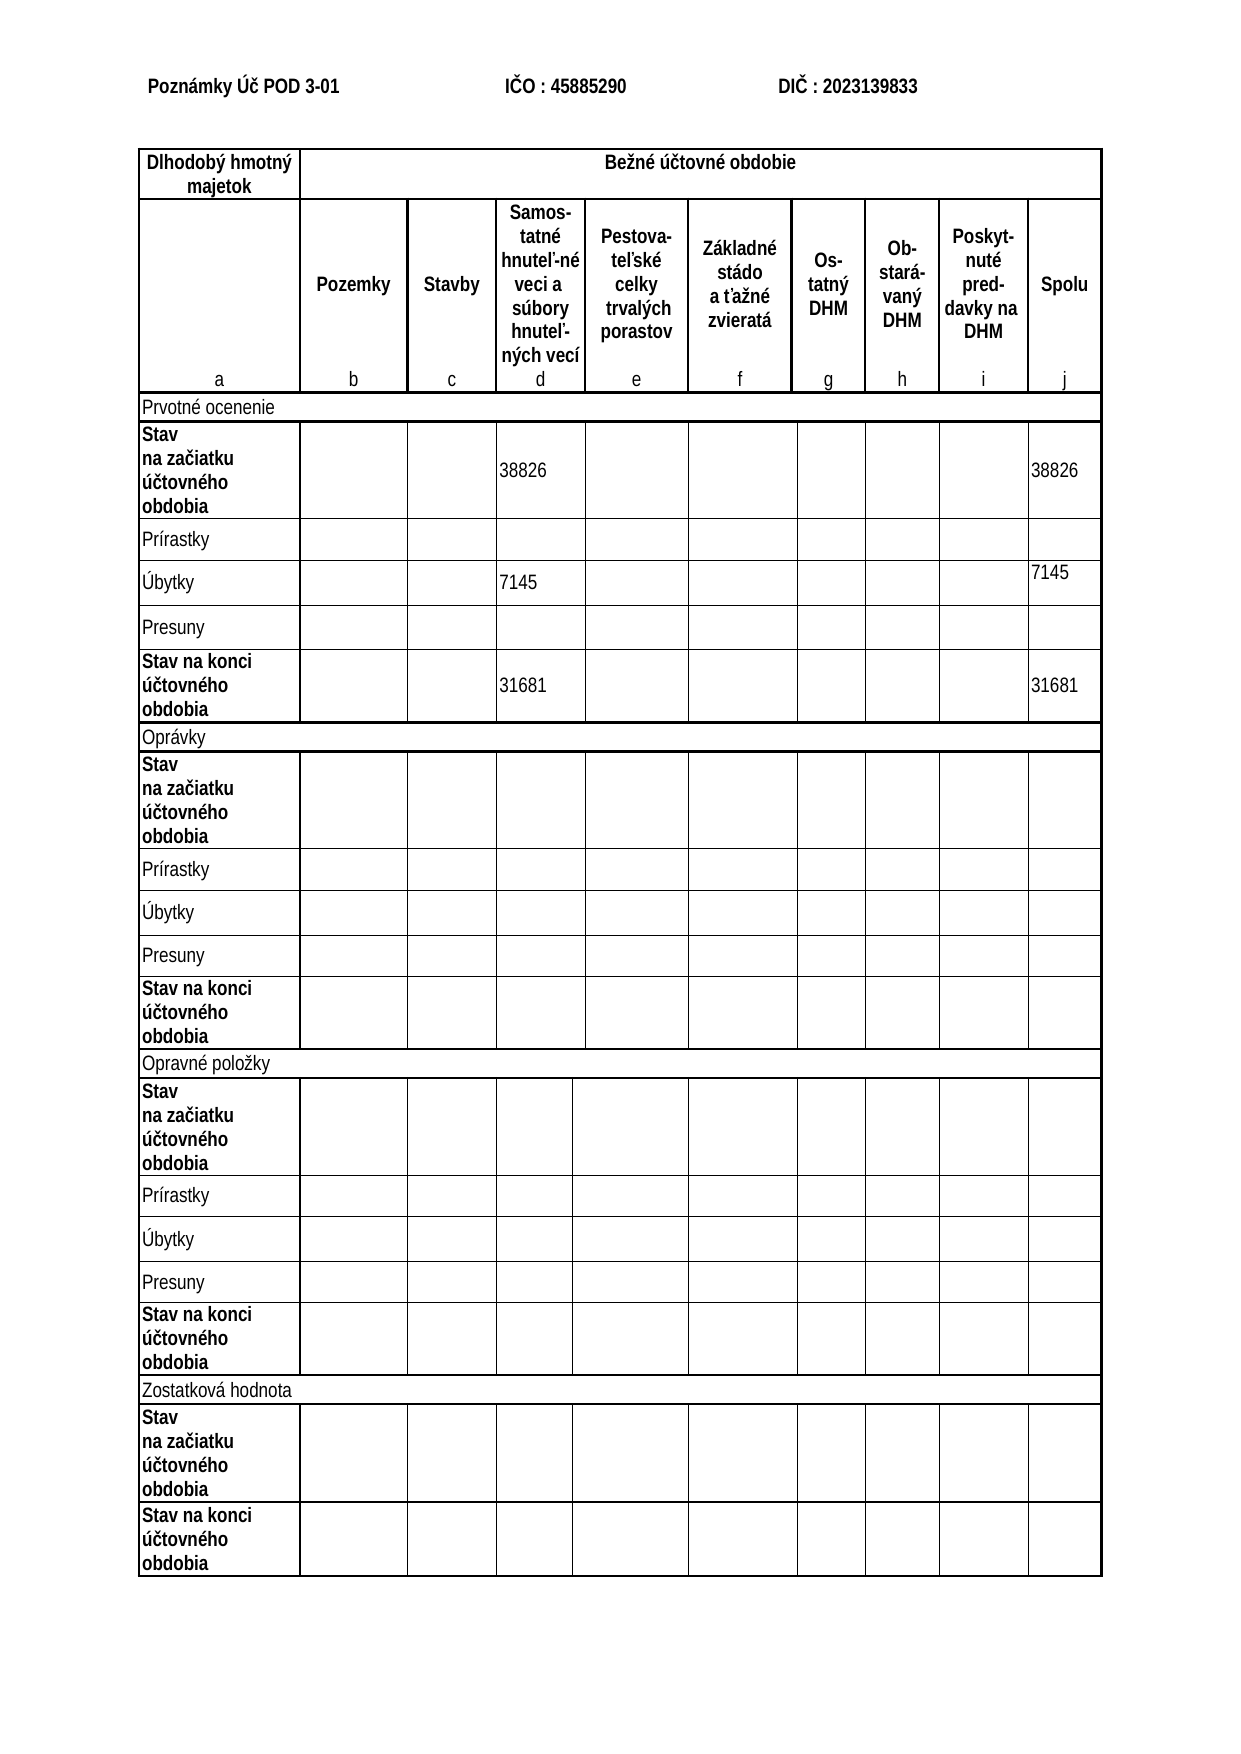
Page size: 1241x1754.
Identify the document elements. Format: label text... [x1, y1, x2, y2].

table_cell [940, 650, 1028, 721]
table_cell [1029, 1405, 1100, 1501]
table_cell [940, 1405, 1028, 1501]
table_cell [408, 753, 496, 848]
table_cell [940, 561, 1028, 604]
table_cell Stav na začiatku účtovného obdobia [140, 1079, 299, 1175]
table_cell Stav na začiatku účtovného obdobia [140, 423, 299, 518]
table_cell [301, 753, 407, 848]
table_cell [301, 1079, 407, 1175]
table_cell 31681 [497, 650, 585, 721]
table_cell [1029, 849, 1100, 889]
table_cell [1029, 1176, 1100, 1216]
table_cell Poskyt-nuté pred-davky na DHM [940, 200, 1027, 367]
table_cell [689, 1079, 797, 1175]
table_cell [301, 606, 407, 649]
table_cell [940, 1176, 1028, 1216]
table_cell [301, 1303, 407, 1374]
table_cell [689, 1405, 797, 1501]
table_cell [497, 936, 585, 976]
table_cell [689, 891, 797, 934]
table_cell [573, 1503, 688, 1575]
table_cell [940, 977, 1028, 1048]
table_cell [408, 977, 496, 1048]
table_cell [573, 1217, 688, 1261]
table_cell Zostatková hodnota [140, 1376, 1100, 1403]
table_cell [497, 1303, 572, 1374]
table_cell j [1029, 368, 1100, 391]
table_cell [301, 1405, 407, 1501]
table_cell [1029, 936, 1100, 976]
table_cell Úbytky [140, 891, 299, 934]
table_cell Opravné položky [140, 1050, 1100, 1077]
table_cell e [586, 368, 687, 391]
table_cell [798, 1176, 865, 1216]
table_cell Stav na konci účtovného obdobia [140, 1503, 299, 1575]
table_cell [940, 753, 1028, 848]
table_cell Stavby [409, 200, 495, 367]
table_cell [586, 849, 688, 889]
table_cell Presuny [140, 1262, 299, 1302]
table_cell a [140, 368, 299, 391]
table_cell [497, 1503, 572, 1575]
table_cell [866, 561, 939, 604]
table_cell [689, 561, 797, 604]
table_cell [301, 1176, 407, 1216]
table_cell [689, 753, 797, 848]
table_cell [866, 936, 939, 976]
table_cell [1029, 1303, 1100, 1374]
table_cell [573, 1262, 688, 1302]
table_cell [301, 1503, 407, 1575]
table_cell [798, 1503, 865, 1575]
table_cell [408, 1176, 496, 1216]
table_cell [1029, 891, 1100, 934]
table_cell Prírastky [140, 519, 299, 559]
table_cell [408, 1405, 496, 1501]
table_cell b [301, 368, 406, 391]
table_cell [798, 977, 865, 1048]
table_cell f [689, 368, 790, 391]
table_cell [1029, 1079, 1100, 1175]
table_cell [866, 1405, 939, 1501]
table_cell [586, 561, 688, 604]
table_cell [798, 1262, 865, 1302]
table_cell [408, 561, 496, 604]
table_cell [301, 519, 407, 559]
table_cell Prírastky [140, 1176, 299, 1216]
table_cell [798, 753, 865, 848]
table_cell [689, 1262, 797, 1302]
table_cell [408, 1217, 496, 1261]
table_cell h [866, 368, 938, 391]
table_cell [497, 1262, 572, 1302]
table_cell [497, 977, 585, 1048]
table_cell Spolu [1029, 200, 1100, 367]
table_cell [940, 1079, 1028, 1175]
table_cell Stav na konci účtovného obdobia [140, 1303, 299, 1374]
table_cell [866, 849, 939, 889]
table_cell Os-tatný DHM [793, 200, 864, 367]
table_cell [866, 753, 939, 848]
table_header Dlhodobý hmotný majetok [140, 150, 299, 198]
table_cell Oprávky [140, 724, 1100, 750]
table_cell 38826 [497, 423, 585, 518]
table_cell Pozemky [301, 200, 406, 367]
table_cell [798, 519, 865, 559]
table_cell [497, 1217, 572, 1261]
table_cell [1029, 977, 1100, 1048]
table_cell [689, 650, 797, 721]
table_cell [586, 650, 688, 721]
table_cell [940, 606, 1028, 649]
table_cell [301, 1262, 407, 1302]
table_cell Stav na konci účtovného obdobia [140, 977, 299, 1048]
table_cell [1029, 1262, 1100, 1302]
table_cell [408, 849, 496, 889]
table_cell Prírastky [140, 849, 299, 889]
table_cell [940, 891, 1028, 934]
table_cell [798, 606, 865, 649]
table_cell [798, 1405, 865, 1501]
table_cell Základné stádo a ťažné zvieratá [689, 200, 790, 367]
table_cell [408, 1303, 496, 1374]
table_cell [689, 1303, 797, 1374]
table_cell Presuny [140, 606, 299, 649]
table_cell [866, 606, 939, 649]
table_cell [866, 1262, 939, 1302]
table_cell [940, 1503, 1028, 1575]
table_cell [573, 1303, 688, 1374]
table_cell [408, 650, 496, 721]
table_cell [689, 1217, 797, 1261]
table_cell [586, 606, 688, 649]
table_cell [301, 1217, 407, 1261]
table_cell [689, 519, 797, 559]
table_cell [573, 1079, 688, 1175]
table_cell [1029, 1503, 1100, 1575]
table_cell [940, 519, 1028, 559]
table_cell d [497, 368, 584, 391]
table_cell [866, 891, 939, 934]
table_cell [866, 977, 939, 1048]
table_cell Presuny [140, 936, 299, 976]
table_cell [689, 1176, 797, 1216]
table_cell Samos-tatné hnuteľ-né veci a súbory hnuteľ-ných vecí [497, 200, 584, 367]
table_cell [586, 753, 688, 848]
table_cell [1029, 1217, 1100, 1261]
table_cell [1029, 606, 1100, 649]
table_cell [689, 849, 797, 889]
table_cell Prvotné ocenenie [140, 394, 1100, 420]
table_cell [798, 650, 865, 721]
table_cell i [940, 368, 1027, 391]
table_cell [798, 936, 865, 976]
table_cell [497, 849, 585, 889]
table_cell [497, 1176, 572, 1216]
table_cell [866, 1503, 939, 1575]
table_cell [798, 1303, 865, 1374]
table_cell [408, 1262, 496, 1302]
table_cell [866, 650, 939, 721]
table_cell [408, 1079, 496, 1175]
table_cell Úbytky [140, 1217, 299, 1261]
table_cell [497, 1405, 572, 1501]
table_cell [301, 849, 407, 889]
table_header Bežné účtovné obdobie [301, 150, 1100, 198]
table_cell [586, 936, 688, 976]
table_cell [408, 606, 496, 649]
table_cell 7145 [497, 561, 585, 604]
table_cell [408, 519, 496, 559]
table_cell [940, 1262, 1028, 1302]
table_cell Ob-stará-vaný DHM [866, 200, 938, 367]
table_cell [1029, 519, 1100, 559]
table_cell [798, 561, 865, 604]
table_cell g [793, 368, 864, 391]
table_cell [408, 891, 496, 934]
table_cell [301, 977, 407, 1048]
table_cell [301, 936, 407, 976]
table_cell [798, 423, 865, 518]
table_cell [940, 1303, 1028, 1374]
table_cell [798, 1079, 865, 1175]
table_cell [301, 891, 407, 934]
table_cell [940, 1217, 1028, 1261]
table_cell 31681 [1029, 650, 1100, 721]
table_cell [301, 561, 407, 604]
table_cell [866, 1303, 939, 1374]
table_cell [408, 936, 496, 976]
table_cell [689, 423, 797, 518]
table_cell [497, 1079, 572, 1175]
table_cell [586, 977, 688, 1048]
table_cell [866, 423, 939, 518]
table_cell [940, 423, 1028, 518]
table_cell [798, 891, 865, 934]
table_cell [940, 936, 1028, 976]
table_cell [1029, 753, 1100, 848]
table_cell [689, 606, 797, 649]
table_cell [798, 1217, 865, 1261]
table_cell [866, 519, 939, 559]
table_cell [573, 1405, 688, 1501]
table_cell [408, 423, 496, 518]
table_cell [497, 753, 585, 848]
table_cell 38826 [1029, 423, 1100, 518]
table_cell [798, 849, 865, 889]
table_cell [689, 936, 797, 976]
table_cell [586, 519, 688, 559]
table_cell [408, 1503, 496, 1575]
table_cell Stav na začiatku účtovného obdobia [140, 1405, 299, 1501]
table_cell [689, 977, 797, 1048]
table_cell 7145 [1029, 561, 1100, 604]
table_cell [866, 1176, 939, 1216]
table_cell [586, 891, 688, 934]
table_cell Stav na konci účtovného obdobia [140, 650, 299, 721]
table_cell [689, 1503, 797, 1575]
table_cell [301, 423, 407, 518]
table_cell [940, 849, 1028, 889]
table_cell [497, 606, 585, 649]
table_cell [497, 891, 585, 934]
table_cell Úbytky [140, 561, 299, 604]
table_cell [301, 650, 407, 721]
table_cell [586, 423, 688, 518]
table_cell [140, 200, 299, 367]
table_cell Stav na začiatku účtovného obdobia [140, 753, 299, 848]
table_cell [497, 519, 585, 559]
table_cell [573, 1176, 688, 1216]
table_cell [866, 1079, 939, 1175]
table_cell Pestova-teľské celky trvalých porastov [586, 200, 687, 367]
table_cell c [409, 368, 495, 391]
table_cell [866, 1217, 939, 1261]
